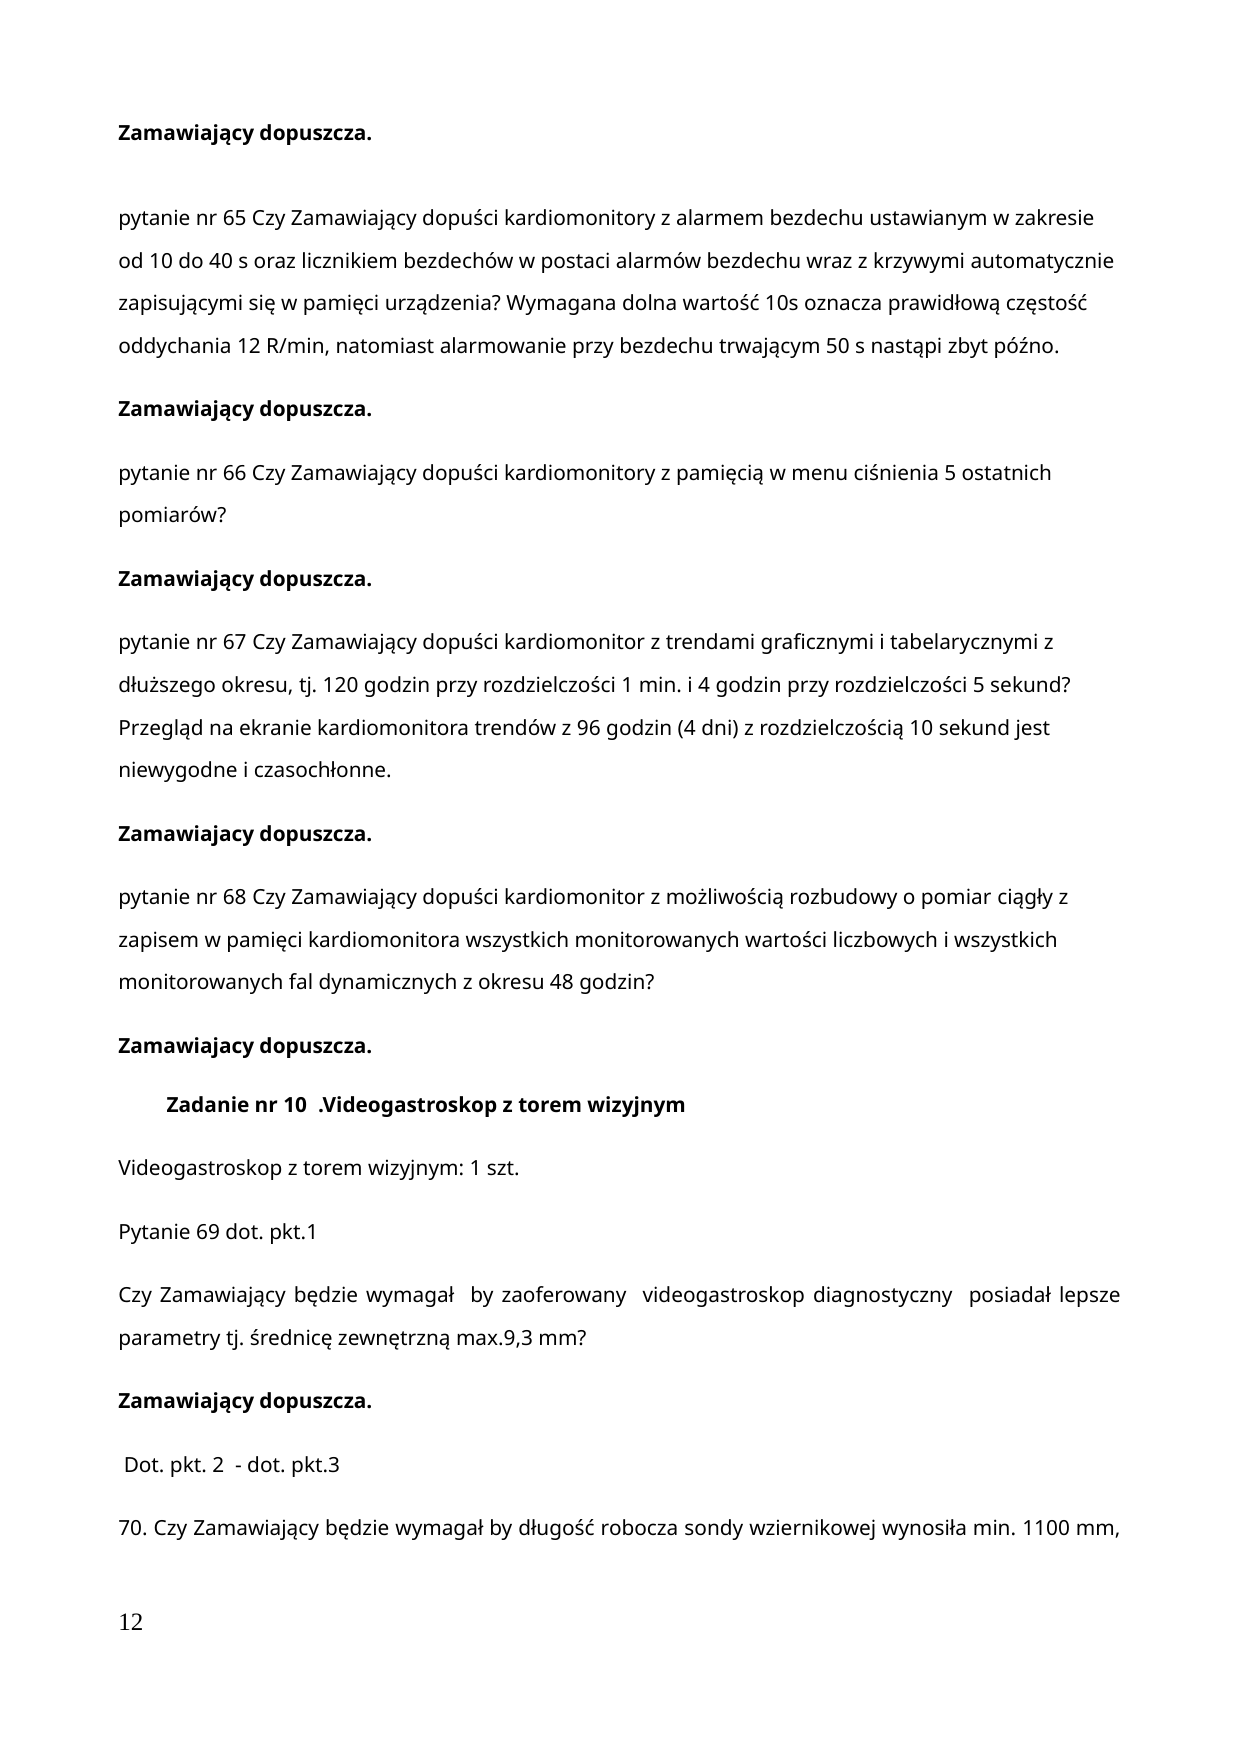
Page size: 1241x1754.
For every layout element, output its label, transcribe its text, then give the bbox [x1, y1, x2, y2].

text Zamawiajacy dopuszcza. [118, 1031, 1122, 1059]
text Pytanie 69 dot. pkt.1 [118, 1217, 1122, 1245]
text pytanie nr 65 Czy Zamawiający dopuści kardiomonitory z alarmem bezdechu ustawianym w zakresie od 10 do 40 s oraz licznikiem bezdechów w postaci alarmów bezdechu wraz z krzywymi automatycznie zapisującymi się w pamięci urządzenia? Wymagana dolna wartość 10s oznacza prawidłową częstość oddychania 12 R/min, natomiast alarmowanie przy bezdechu trwającym 50 s nastąpi zbyt późno. [118, 203, 1122, 359]
text Dot. pkt. 2 - dot. pkt.3 [118, 1450, 1122, 1478]
text Czy Zamawiający będzie wymagał by zaoferowany videogastroskop diagnostyczny posiadał lepsze parametry tj. średnicę zewnętrzną max.9,3 mm? [118, 1280, 1122, 1351]
list Zadanie nr 10 .Videogastroskop z torem wizyjnym [156, 1090, 1122, 1118]
text pytanie nr 67 Czy Zamawiający dopuści kardiomonitor z trendami graficznymi i tabelarycznymi z dłuższego okresu, tj. 120 godzin przy rozdzielczości 1 min. i 4 godzin przy rozdzielczości 5 sekund? Przegląd na ekranie kardiomonitora trendów z 96 godzin (4 dni) z rozdzielczością 10 sekund jest niewygodne i czasochłonne. [118, 627, 1122, 784]
text Videogastroskop z torem wizyjnym: 1 szt. [118, 1153, 1122, 1182]
text Zamawiający dopuszcza. [118, 564, 1122, 592]
text pytanie nr 68 Czy Zamawiający dopuści kardiomonitor z możliwością rozbudowy o pomiar ciągły z zapisem w pamięci kardiomonitora wszystkich monitorowanych wartości liczbowych i wszystkich monitorowanych fal dynamicznych z okresu 48 godzin? [118, 882, 1122, 996]
text Zamawiający dopuszcza. [118, 1386, 1122, 1415]
text pytanie nr 66 Czy Zamawiający dopuści kardiomonitory z pamięcią w menu ciśnienia 5 ostatnich pomiarów? [118, 458, 1122, 529]
text Zamawiający dopuszcza. [118, 394, 1122, 423]
text 70. Czy Zamawiający będzie wymagał by długość robocza sondy wziernikowej wynosiła min. 1100 mm, [118, 1513, 1122, 1542]
text Zamawiający dopuszcza. [118, 118, 1122, 147]
text Zamawiajacy dopuszcza. [118, 819, 1122, 847]
